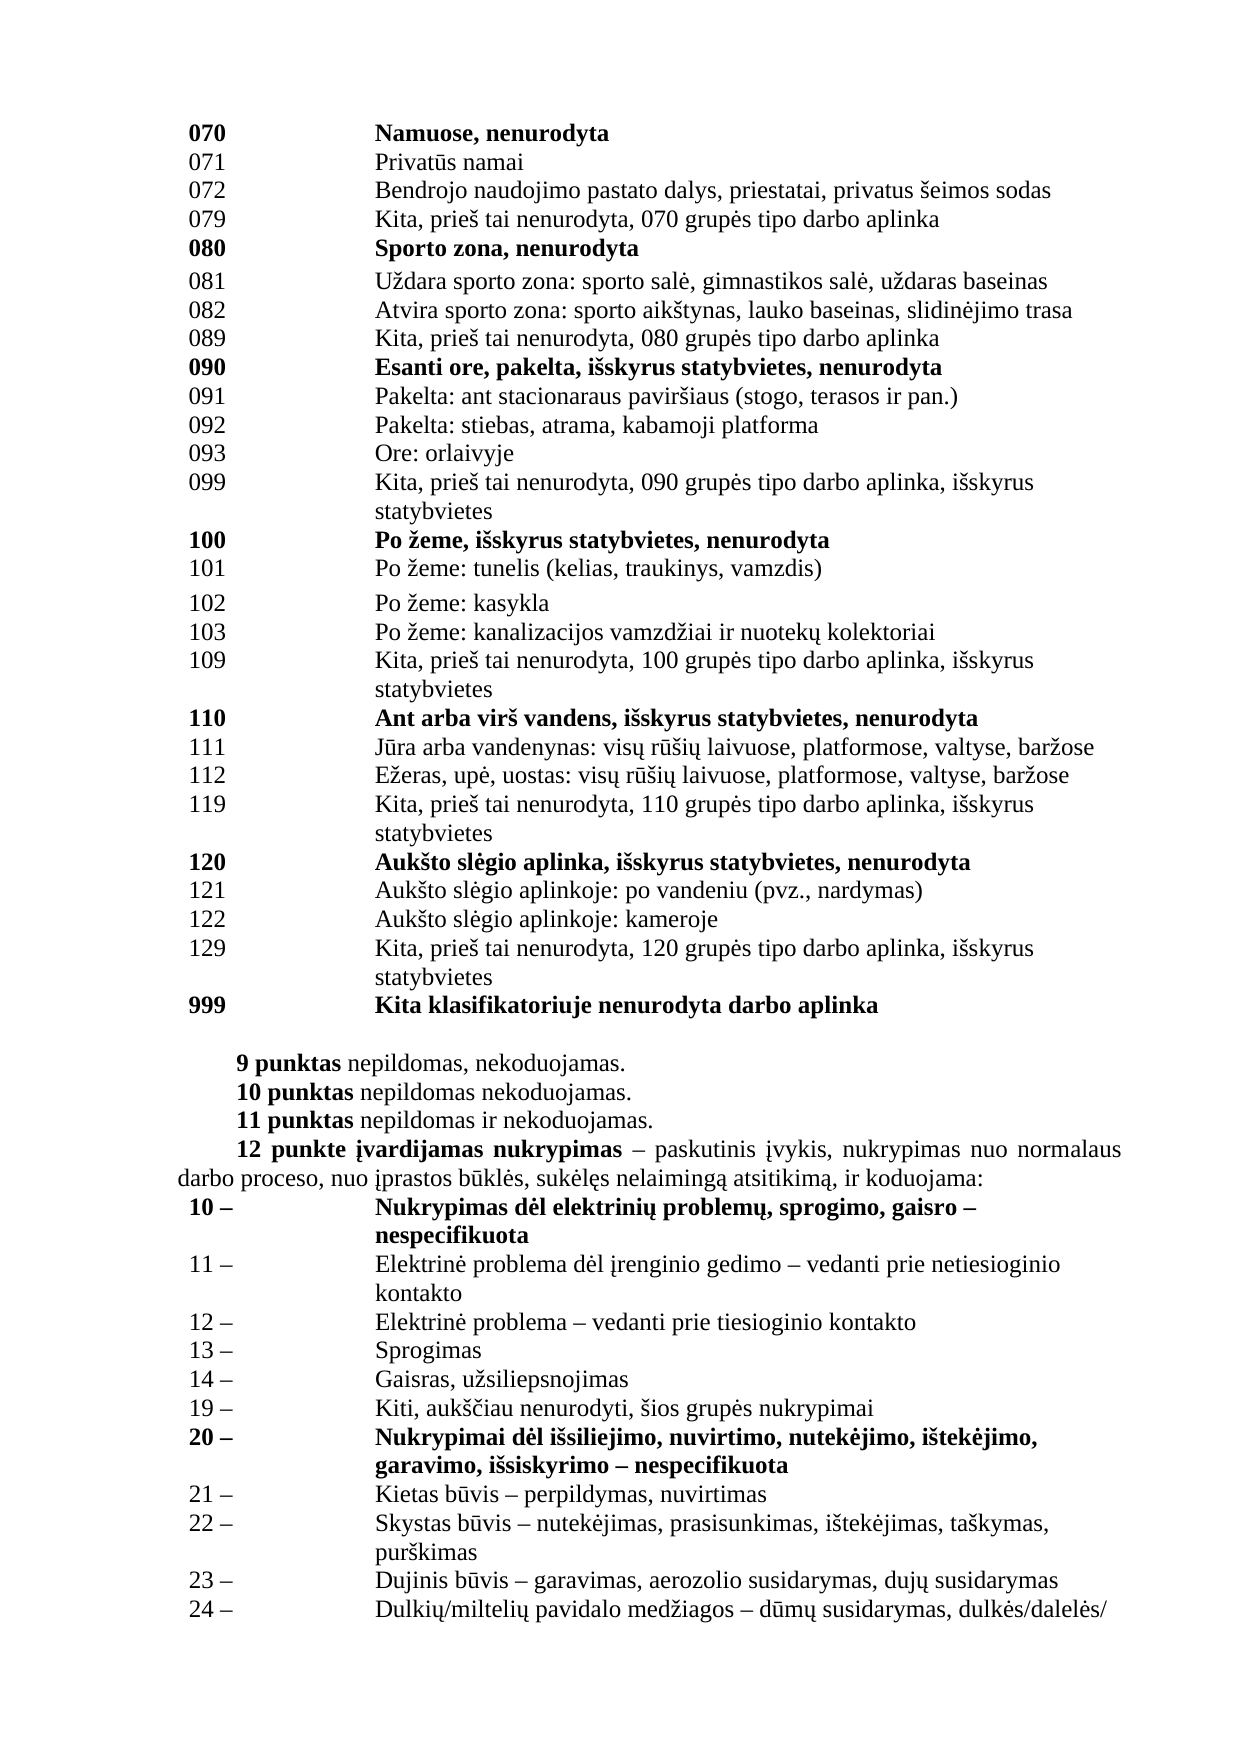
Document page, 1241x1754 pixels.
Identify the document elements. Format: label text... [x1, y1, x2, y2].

table_cell Elektrinė problema – vedanti prie tiesioginio kontakto [364, 1307, 1122, 1335]
table_cell 091 [177, 381, 363, 410]
table_cell Privatūs namai [363, 147, 1122, 176]
table_cell 109 [177, 645, 363, 703]
text 9 punktas nepildomas, nekoduojamas. [177, 1048, 1122, 1077]
table_cell Kiti, aukščiau nenurodyti, šios grupės nukrypimai [364, 1393, 1122, 1422]
table_cell 23 – [177, 1565, 363, 1594]
table_cell 120 [177, 847, 363, 875]
table_header Nukrypimas dėl elektrinių problemų, sprogimo, gaisro – nespecifikuota [364, 1192, 1122, 1249]
table_cell 089 [177, 324, 363, 352]
table_cell 20 – [177, 1422, 363, 1479]
table_cell 080 [177, 233, 363, 266]
table_cell Kietas būvis – perpildymas, nuvirtimas [364, 1479, 1122, 1508]
table_cell 122 [177, 904, 363, 933]
table_cell 19 – [177, 1393, 363, 1422]
table_cell 100 [177, 525, 363, 553]
table_cell Kita, prieš tai nenurodyta, 070 grupės tipo darbo aplinka [363, 204, 1122, 233]
table_cell 14 – [177, 1364, 363, 1393]
table_cell Gaisras, užsiliepsnojimas [364, 1364, 1122, 1393]
text 10 punktas nepildomas nekoduojamas. [177, 1077, 1122, 1105]
table_cell 22 – [177, 1508, 363, 1565]
table_cell Po žeme, išskyrus statybvietes, nenurodyta [363, 525, 1122, 553]
table_cell 070 [177, 118, 363, 147]
table_cell 24 – [177, 1594, 363, 1623]
table_cell Po žeme: kanalizacijos vamzdžiai ir nuotekų kolektoriai [363, 617, 1122, 645]
table_cell Namuose, nenurodyta [363, 118, 1122, 147]
table_cell 099 [177, 467, 363, 525]
table_header 10 – [177, 1192, 363, 1249]
table_cell Aukšto slėgio aplinka, išskyrus statybvietes, nenurodyta [363, 847, 1122, 875]
table_cell 111 [177, 732, 363, 760]
table_cell Ant arba virš vandens, išskyrus statybvietes, nenurodyta [363, 703, 1122, 732]
table_cell 090 [177, 352, 363, 381]
table_cell Kita, prieš tai nenurodyta, 100 grupės tipo darbo aplinka, išskyrus statybvietes [363, 645, 1122, 703]
table_cell 112 [177, 760, 363, 789]
table_cell 103 [177, 617, 363, 645]
table_cell Sporto zona, nenurodyta [363, 233, 1122, 266]
table_cell 102 [177, 588, 363, 617]
table_cell Nukrypimai dėl išsiliejimo, nuvirtimo, nutekėjimo, ištekėjimo, garavimo, išsiskyrimo – nespecifikuota [364, 1422, 1122, 1479]
table_cell Pakelta: ant stacionaraus paviršiaus (stogo, terasos ir pan.) [363, 381, 1122, 410]
table_cell Dulkių/miltelių pavidalo medžiagos – dūmų susidarymas, dulkės/dalelės/ [364, 1594, 1122, 1623]
text 12 punkte įvardijamas nukrypimas – paskutinis įvykis, nukrypimas nuo normalaus darbo proceso, nuo įprastos būklės, sukėlęs nelaimingą atsitikimą, ir koduojama: [177, 1134, 1122, 1192]
table_cell 079 [177, 204, 363, 233]
table_cell 092 [177, 410, 363, 438]
table_cell Elektrinė problema dėl įrenginio gedimo – vedanti prie netiesioginio kontakto [364, 1249, 1122, 1307]
table_cell Kita, prieš tai nenurodyta, 120 grupės tipo darbo aplinka, išskyrus statybvietes [363, 933, 1122, 990]
text 11 punktas nepildomas ir nekoduojamas. [177, 1105, 1122, 1134]
table_cell Esanti ore, pakelta, išskyrus statybvietes, nenurodyta [363, 352, 1122, 381]
table_cell 071 [177, 147, 363, 176]
table_cell Kita, prieš tai nenurodyta, 080 grupės tipo darbo aplinka [363, 324, 1122, 352]
table_cell 119 [177, 789, 363, 847]
table_cell 121 [177, 875, 363, 904]
table_cell Uždara sporto zona: sporto salė, gimnastikos salė, uždaras baseinas [363, 266, 1122, 295]
table_cell 21 – [177, 1479, 363, 1508]
table_cell Dujinis būvis – garavimas, aerozolio susidarymas, dujų susidarymas [364, 1565, 1122, 1594]
table_cell Ore: orlaivyje [363, 439, 1122, 467]
table_cell Po žeme: kasykla [363, 588, 1122, 617]
table_cell Skystas būvis – nutekėjimas, prasisunkimas, ištekėjimas, taškymas, purškimas [364, 1508, 1122, 1565]
table_cell 093 [177, 439, 363, 467]
table_cell 129 [177, 933, 363, 990]
table_cell 081 [177, 266, 363, 295]
table_cell Bendrojo naudojimo pastato dalys, priestatai, privatus šeimos sodas [363, 176, 1122, 204]
table_cell Jūra arba vandenynas: visų rūšių laivuose, platformose, valtyse, baržose [363, 732, 1122, 760]
table_cell 072 [177, 176, 363, 204]
table_cell Atvira sporto zona: sporto aikštynas, lauko baseinas, slidinėjimo trasa [363, 295, 1122, 323]
table_cell Kita klasifikatoriuje nenurodyta darbo aplinka [363, 990, 1122, 1019]
table_cell Ežeras, upė, uostas: visų rūšių laivuose, platformose, valtyse, baržose [363, 760, 1122, 789]
table_cell Kita, prieš tai nenurodyta, 090 grupės tipo darbo aplinka, išskyrus statybvietes [363, 467, 1122, 525]
table_cell 12 – [177, 1307, 363, 1335]
table_cell 13 – [177, 1335, 363, 1364]
table_cell Pakelta: stiebas, atrama, kabamoji platforma [363, 410, 1122, 438]
table_cell Sprogimas [364, 1335, 1122, 1364]
table_cell 110 [177, 703, 363, 732]
table_cell Kita, prieš tai nenurodyta, 110 grupės tipo darbo aplinka, išskyrus statybvietes [363, 789, 1122, 847]
table_cell 999 [177, 990, 363, 1019]
table_cell 082 [177, 295, 363, 323]
table_cell 11 – [177, 1249, 363, 1307]
table_cell Aukšto slėgio aplinkoje: kameroje [363, 904, 1122, 933]
table_cell 101 [177, 554, 363, 588]
table_cell Po žeme: tunelis (kelias, traukinys, vamzdis) [363, 554, 1122, 588]
table_cell Aukšto slėgio aplinkoje: po vandeniu (pvz., nardymas) [363, 875, 1122, 904]
